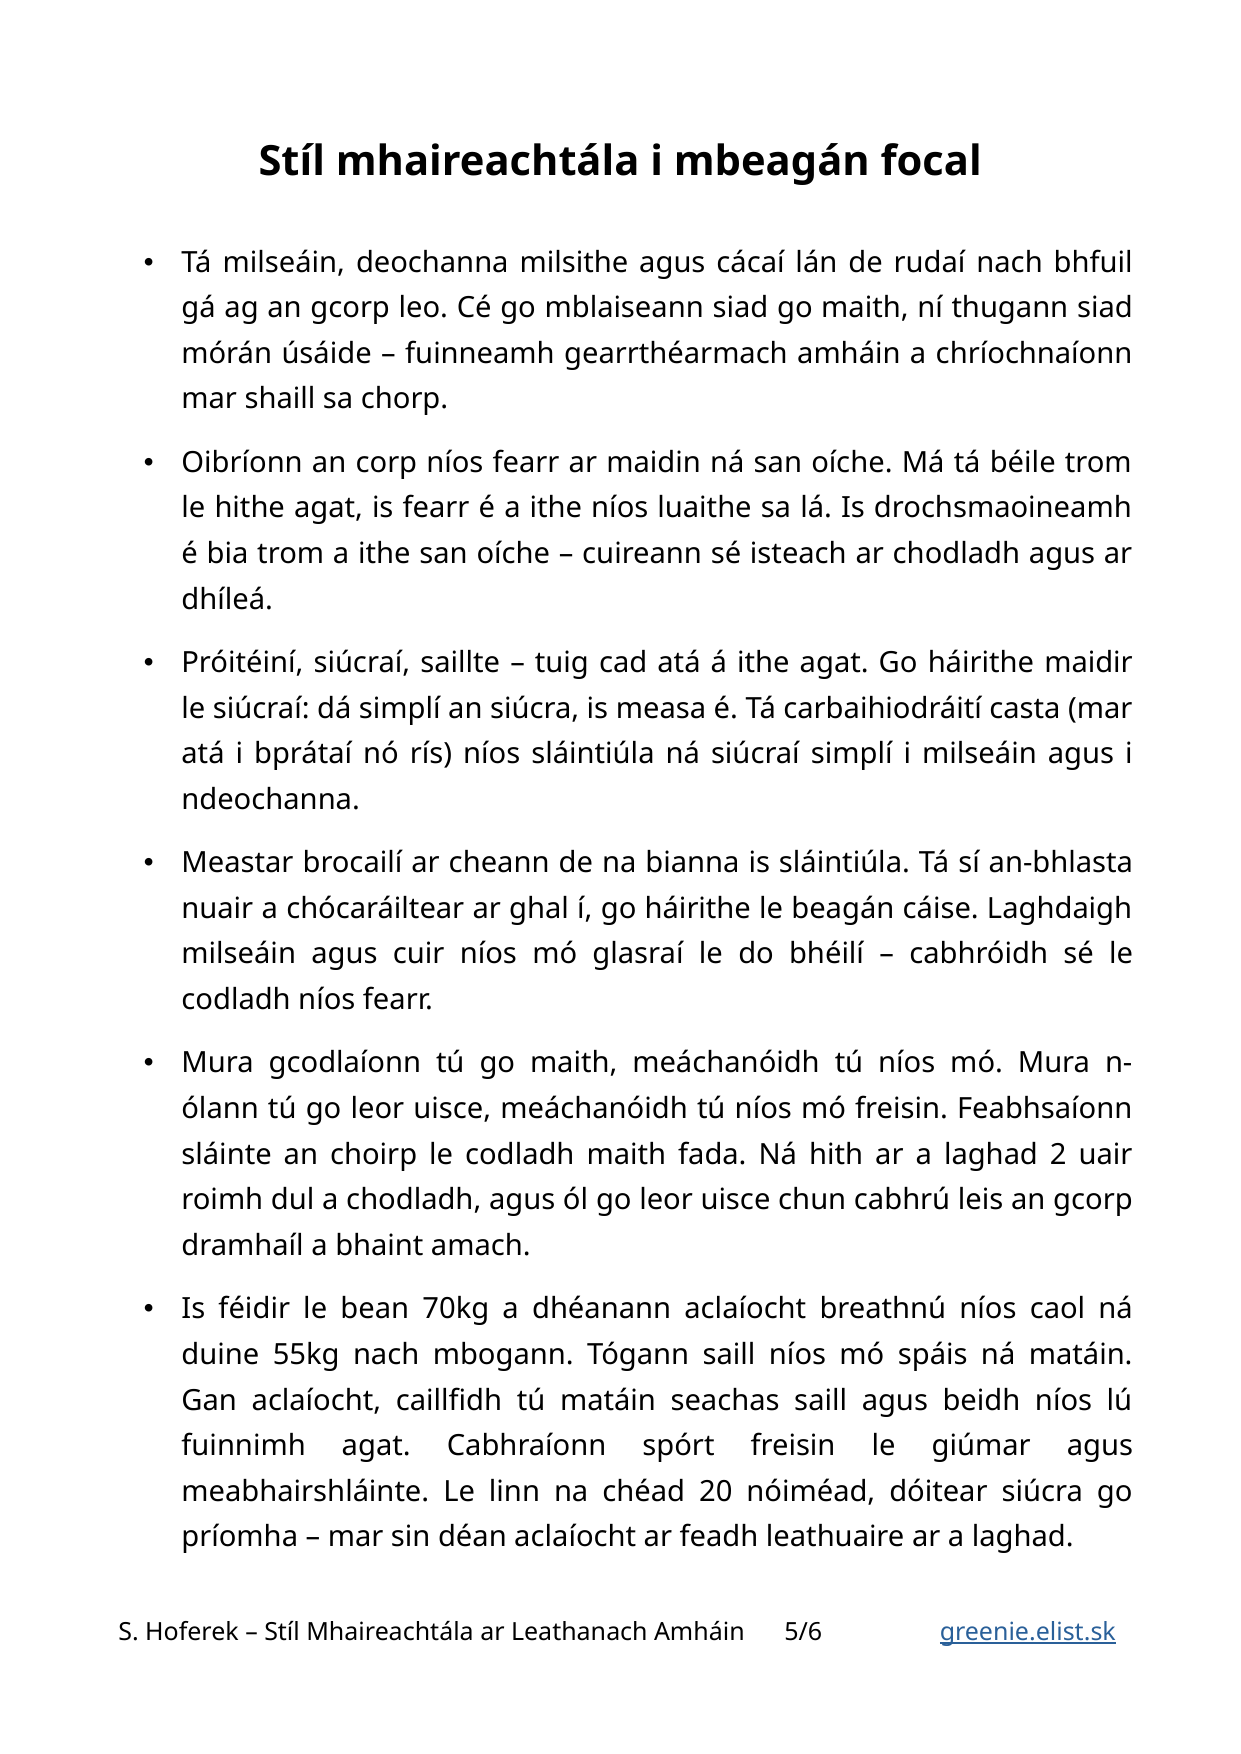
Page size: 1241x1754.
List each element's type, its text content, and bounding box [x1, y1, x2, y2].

subtitle Stíl mhaireachtála i mbeagán focal [106, 131, 1134, 188]
list Tá milseáin, deochanna milsithe agus cácaí lán de rudaí nach bhfuil gá ag an gcorp leo. Cé go mblaiseann siad go maith, ní thugann siad mórán úsáide – fuinneamh gearrthéarmach amháin a chríochnaíonn mar shaill sa chorp. [144, 241, 1134, 417]
list Próitéiní, siúcraí, saillte – tuig cad atá á ithe agat. Go háirithe maidir le siúcraí: dá simplí an siúcra, is measa é. Tá carbaihiodráití casta (mar atá i bprátaí nó rís) níos sláintiúla ná siúcraí simplí i milseáin agus i ndeochanna. [144, 641, 1134, 818]
list Mura gcodlaíonn tú go maith, meáchanóidh tú níos mó. Mura n-ólann tú go leor uisce, meáchanóidh tú níos mó freisin. Feabhsaíonn sláinte an choirp le codladh maith fada. Ná hith ar a laghad 2 uair roimh dul a chodladh, agus ól go leor uisce chun cabhrú leis an gcorp dramhaíl a bhaint amach. [144, 1042, 1134, 1264]
list Meastar brocailí ar cheann de na bianna is sláintiúla. Tá sí an-bhlasta nuair a chócaráiltear ar ghal í, go háirithe le beagán cáise. Laghdaigh milseáin agus cuir níos mó glasraí le do bhéilí – cabhróidh sé le codladh níos fearr. [144, 842, 1134, 1018]
list Is féidir le bean 70kg a dhéanann aclaíocht breathnú níos caol ná duine 55kg nach mbogann. Tógann saill níos mó spáis ná matáin. Gan aclaíocht, caillfidh tú matáin seachas saill agus beidh níos lú fuinnimh agat. Cabhraíonn spórt freisin le giúmar agus meabhairshláinte. Le linn na chéad 20 nóiméad, dóitear siúcra go príomha – mar sin déan aclaíocht ar feadh leathuaire ar a laghad. [144, 1288, 1134, 1555]
list Oibríonn an corp níos fearr ar maidin ná san oíche. Má tá béile trom le hithe agat, is fearr é a ithe níos luaithe sa lá. Is drochsmaoineamh é bia trom a ithe san oíche – cuireann sé isteach ar chodladh agus ar dhíleá. [144, 441, 1134, 618]
